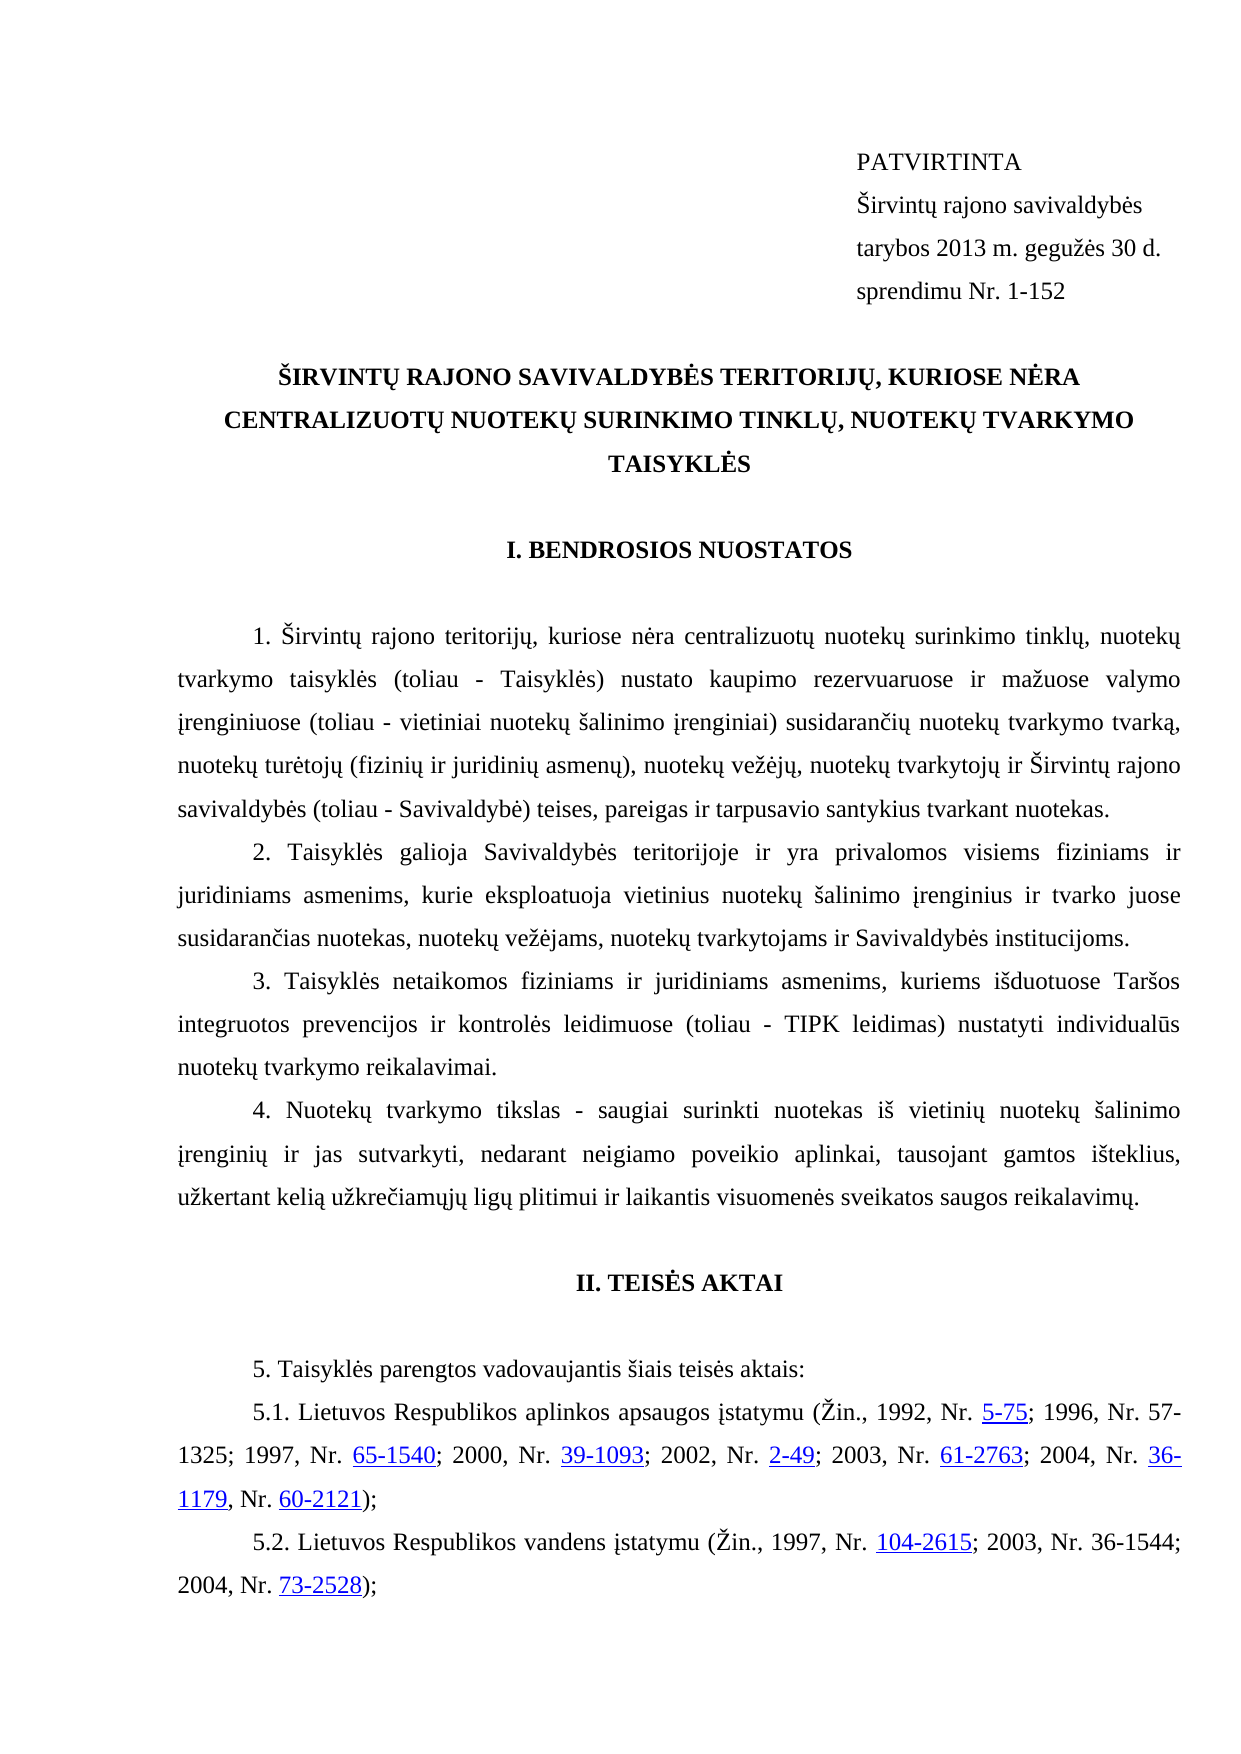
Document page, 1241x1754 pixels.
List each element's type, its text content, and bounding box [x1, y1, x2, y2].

text 1. Širvintų rajono teritorijų, kuriose nėra centralizuotų nuotekų surinkimo tinklų, nuotekų tvarkymo taisyklės (toliau - Taisyklės) nustato kaupimo rezervuaruose ir mažuose valymo įrenginiuose (toliau - vietiniai nuotekų šalinimo įrenginiai) susidarančių nuotekų tvarkymo tvarką, nuotekų turėtojų (fizinių ir juridinių asmenų), nuotekų vežėjų, nuotekų tvarkytojų ir Širvintų rajono savivaldybės (toliau - Savivaldybė) teises, pareigas ir tarpusavio santykius tvarkant nuotekas. [177, 621, 1181, 822]
text 5. Taisyklės parengtos vadovaujantis šiais teisės aktais: [177, 1354, 1181, 1383]
text II. TEISĖS AKTAI [177, 1268, 1181, 1297]
text 2. Taisyklės galioja Savivaldybės teritorijoje ir yra privalomos visiems fiziniams ir juridiniams asmenims, kurie eksploatuoja vietinius nuotekų šalinimo įrenginius ir tvarko juose susidarančias nuotekas, nuotekų vežėjams, nuotekų tvarkytojams ir Savivaldybės institucijoms. [177, 837, 1181, 952]
text sprendimu Nr. 1-152 [177, 276, 1181, 305]
text 5.1. Lietuvos Respublikos aplinkos apsaugos įstatymu (Žin., 1992, Nr. 5-75; 1996, Nr. 57-1325; 1997, Nr. 65-1540; 2000, Nr. 39-1093; 2002, Nr. 2-49; 2003, Nr. 61-2763; 2004, Nr. 36-1179, Nr. 60-2121); [177, 1397, 1181, 1512]
text I. BENDROSIOS NUOSTATOS [177, 535, 1181, 564]
text tarybos 2013 m. gegužės 30 d. [177, 233, 1181, 262]
text ŠIRVINTŲ RAJONO SAVIVALDYBĖS TERITORIJŲ, KURIOSE NĖRA CENTRALIZUOTŲ NUOTEKŲ SURINKIMO TINKLŲ, NUOTEKŲ TVARKYMO TAISYKLĖS [177, 362, 1181, 477]
text 4. Nuotekų tvarkymo tikslas - saugiai surinkti nuotekas iš vietinių nuotekų šalinimo įrenginių ir jas sutvarkyti, nedarant neigiamo poveikio aplinkai, tausojant gamtos išteklius, užkertant kelią užkrečiamųjų ligų plitimui ir laikantis visuomenės sveikatos saugos reikalavimų. [177, 1096, 1181, 1211]
text Širvintų rajono savivaldybės [177, 190, 1181, 219]
text 5.2. Lietuvos Respublikos vandens įstatymu (Žin., 1997, Nr. 104-2615; 2003, Nr. 36-1544; 2004, Nr. 73-2528); [177, 1527, 1181, 1599]
text PATVIRTINTA [177, 147, 1181, 176]
text 3. Taisyklės netaikomos fiziniams ir juridiniams asmenims, kuriems išduotuose Taršos integruotos prevencijos ir kontrolės leidimuose (toliau - TIPK leidimas) nustatyti individualūs nuotekų tvarkymo reikalavimai. [177, 966, 1181, 1081]
